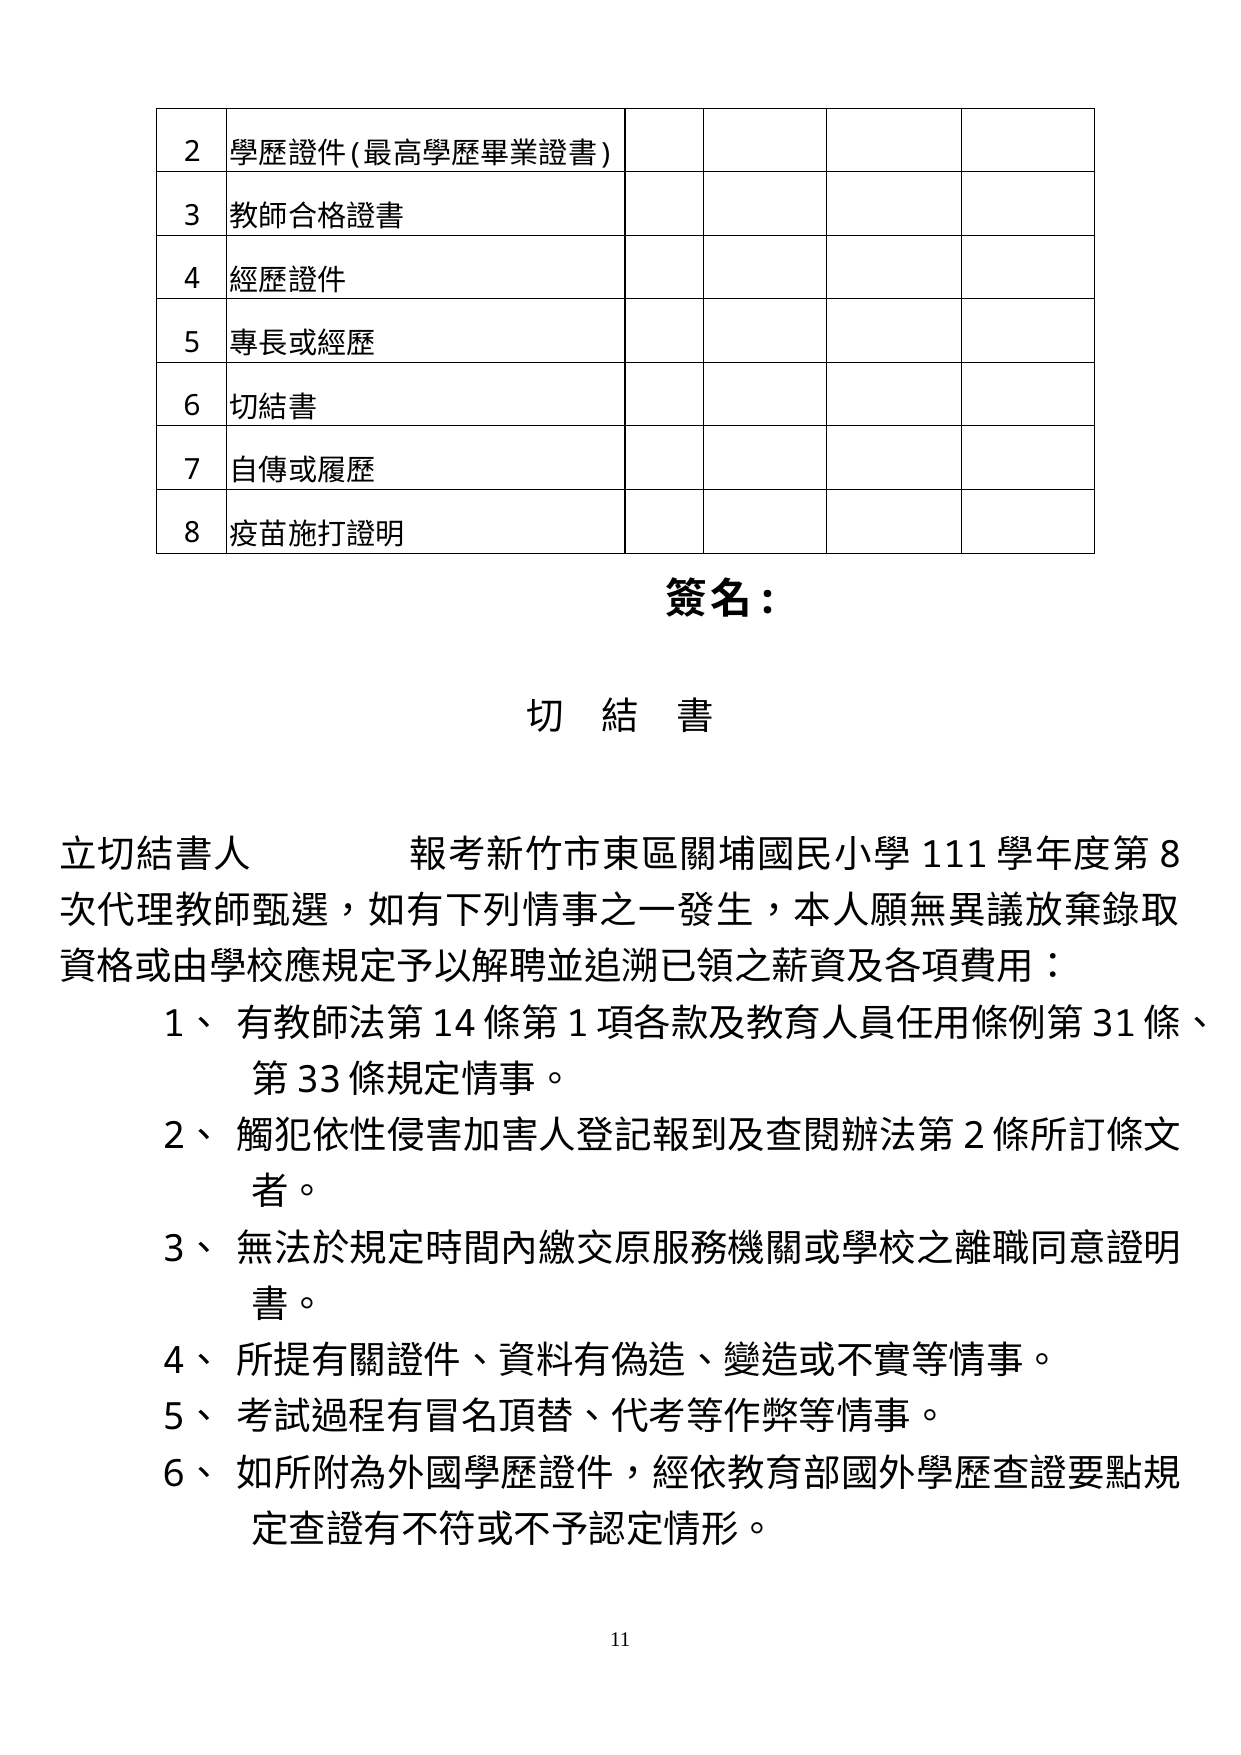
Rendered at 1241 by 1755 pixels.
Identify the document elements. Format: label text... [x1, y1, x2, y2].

table_cell [962, 172, 1094, 235]
table_cell [626, 109, 703, 171]
table_cell [962, 490, 1094, 552]
table_cell [827, 299, 961, 362]
text 立切結書人 報考新竹市東區關埔國民小學111學年度第8次代理教師甄選，如有下列情事之一發生，本人願無異議放棄錄取資格或由學校應規定予以解聘並追溯已領之薪資及各項費用： [59, 822, 1181, 991]
table_cell [704, 299, 826, 362]
table_cell [962, 426, 1094, 489]
table_cell [827, 363, 961, 425]
table_cell [827, 109, 961, 171]
table_cell [962, 299, 1094, 362]
table_cell [962, 236, 1094, 298]
table_cell [827, 426, 961, 489]
table_cell 5 [157, 299, 226, 362]
table_cell [704, 363, 826, 425]
table_cell [962, 363, 1094, 425]
table_cell [704, 426, 826, 489]
table_cell 專長或經歷 [227, 299, 624, 362]
list 如所附為外國學歷證件，經依教育部國外學歷查證要點規定查證有不符或不予認定情形。 [162, 1441, 1181, 1553]
table_cell 疫苗施打證明 [227, 490, 624, 552]
table_cell [962, 109, 1094, 171]
table_cell [626, 363, 703, 425]
list 有教師法第14條第1項各款及教育人員任用條例第31條、第33條規定情事。 [162, 991, 1181, 1103]
table_cell [626, 236, 703, 298]
table_cell 7 [157, 426, 226, 489]
list 所提有關證件、資料有偽造、變造或不實等情事。 [162, 1328, 1181, 1385]
table_cell [704, 172, 826, 235]
table_cell [827, 236, 961, 298]
list 觸犯依性侵害加害人登記報到及查閱辦法第2條所訂條文者。 [162, 1103, 1181, 1216]
table_cell 教師合格證書 [227, 172, 624, 235]
table_cell 3 [157, 172, 226, 235]
table_cell 8 [157, 490, 226, 552]
table_cell 自傳或履歷 [227, 426, 624, 489]
table_cell [704, 236, 826, 298]
table_cell 經歷證件 [227, 236, 624, 298]
table_cell [626, 426, 703, 489]
table_cell [827, 490, 961, 552]
table_cell [827, 172, 961, 235]
list 無法於規定時間內繳交原服務機關或學校之離職同意證明書。 [162, 1216, 1181, 1328]
list 考試過程有冒名頂替、代考等作弊等情事。 [162, 1385, 1181, 1441]
table_cell 4 [157, 236, 226, 298]
table_cell [626, 490, 703, 552]
table_cell 2 [157, 109, 226, 171]
table_cell 學歷證件(最高學歷畢業證書) [227, 109, 624, 171]
text 切 結 書 [59, 685, 1181, 741]
table_cell [704, 490, 826, 552]
table_cell [704, 109, 826, 171]
table_cell 6 [157, 363, 226, 425]
table_cell [626, 299, 703, 362]
table_cell 切結書 [227, 363, 624, 425]
table_cell [626, 172, 703, 235]
text 簽名: [59, 553, 1181, 616]
